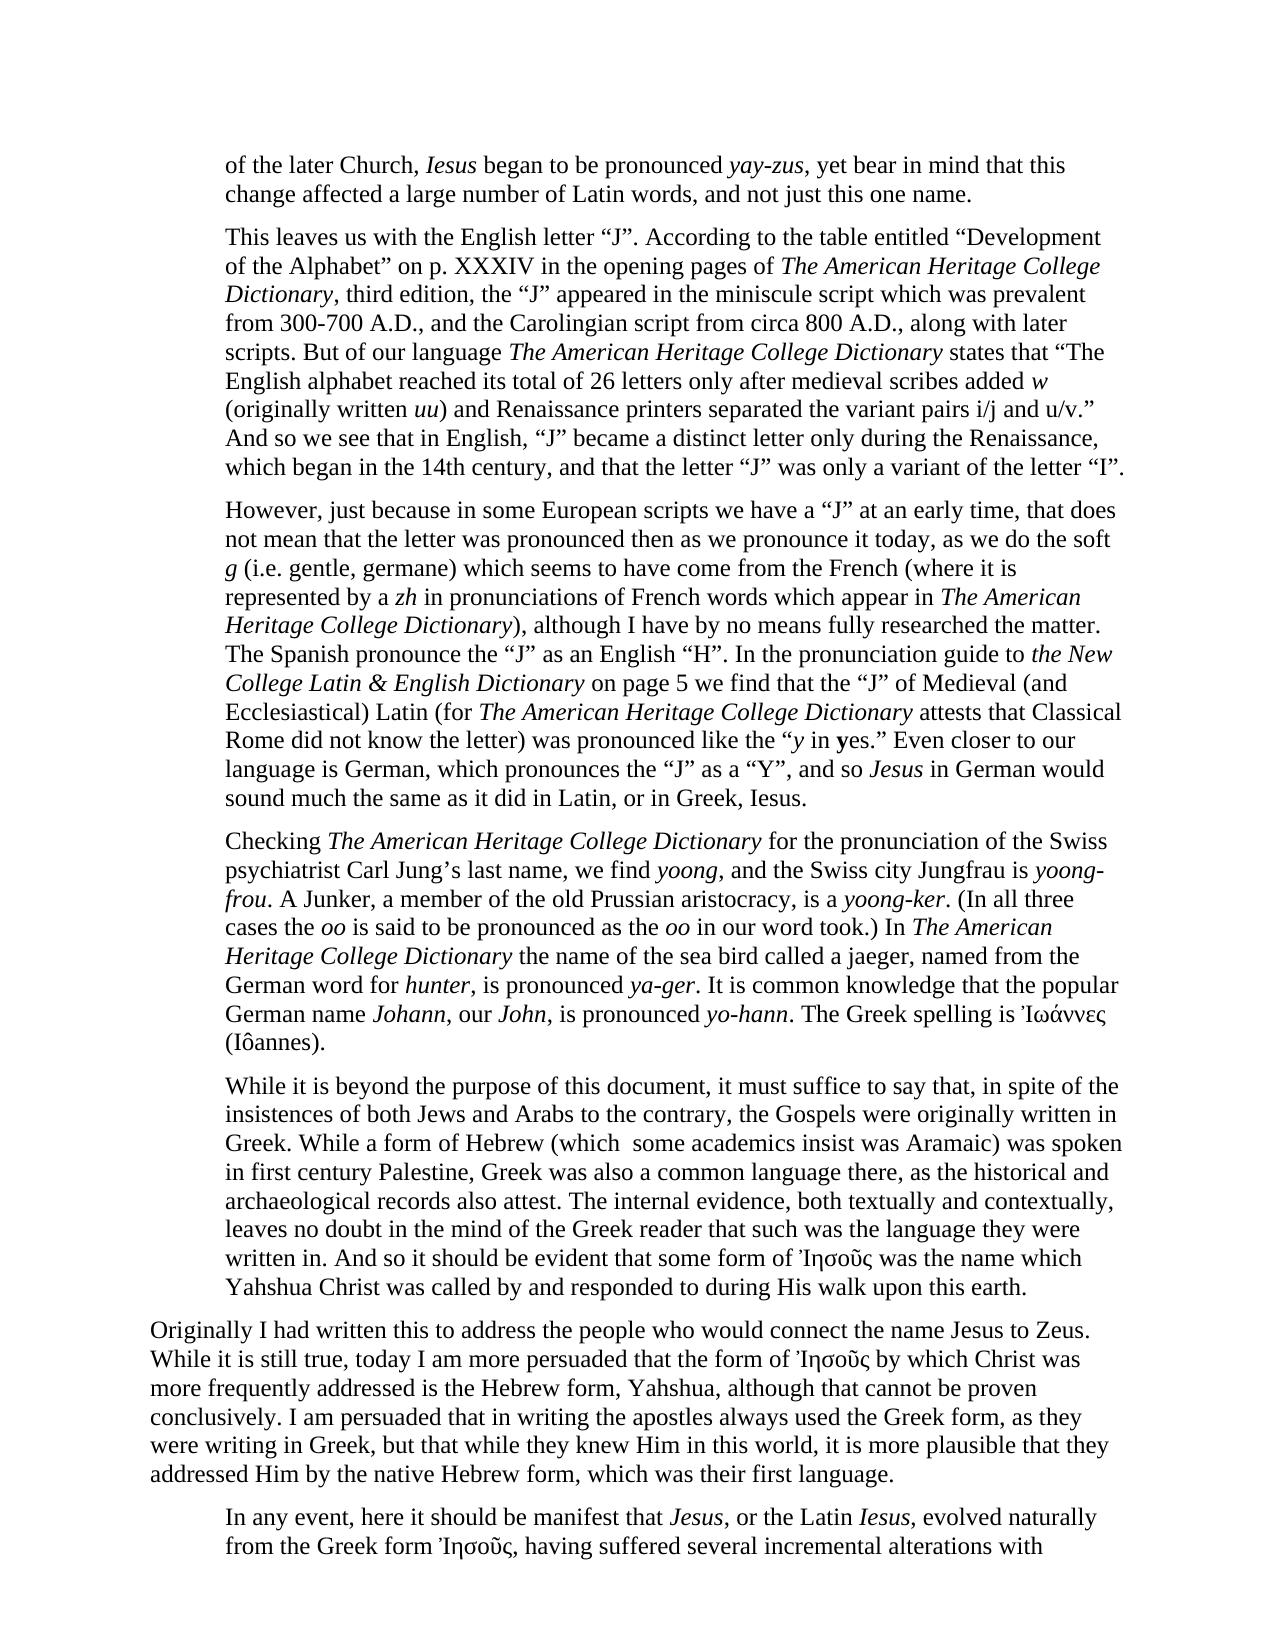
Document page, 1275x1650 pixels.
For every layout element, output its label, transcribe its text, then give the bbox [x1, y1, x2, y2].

text In any event, here it should be manifest that Jesus, or the Latin Iesus, evolved naturally from the Greek form Ἰησοῦς, having suffered several incremental alterations with [225, 1502, 1125, 1560]
text of the later Church, Iesus began to be pronounced yay-zus, yet bear in mind that this change affected a large number of Latin words, and not just this one name. [225, 150, 1125, 207]
text While it is beyond the purpose of this document, it must suffice to say that, in spite of the insistences of both Jews and Arabs to the contrary, the Gospels were originally written in Greek. While a form of Hebrew (which some academics insist was Aramaic) was spoken in first century Palestine, Greek was also a common language there, as the historical and archaeological records also attest. The internal evidence, both textually and contextually, leaves no doubt in the mind of the Greek reader that such was the language they were written in. And so it should be evident that some form of Ἰησοῦς was the name which Yahshua Christ was called by and responded to during His walk upon this earth. [225, 1071, 1125, 1301]
text Checking The American Heritage College Dictionary for the pronunciation of the Swiss psychiatrist Carl Jung’s last name, we find yoong, and the Swiss city Jungfrau is yoong-frou. A Junker, a member of the old Prussian aristocracy, is a yoong-ker. (In all three cases the oo is said to be pronounced as the oo in our word took.) In The American Heritage College Dictionary the name of the sea bird called a jaeger, named from the German word for hunter, is pronounced ya-ger. It is common knowledge that the popular German name Johann, our John, is pronounced yo-hann. The Greek spelling is Ἰωάννες (Iôannes). [225, 826, 1125, 1056]
text This leaves us with the English letter “J”. According to the table entitled “Development of the Alphabet” on p. XXXIV in the opening pages of The American Heritage College Dictionary, third edition, the “J” appeared in the miniscule script which was prevalent from 300-700 A.D., and the Carolingian script from circa 800 A.D., along with later scripts. But of our language The American Heritage College Dictionary states that “The English alphabet reached its total of 26 letters only after medieval scribes added w (originally written uu) and Renaissance printers separated the variant pairs i/j and u/v.” And so we see that in English, “J” became a distinct letter only during the Renaissance, which began in the 14th century, and that the letter “J” was only a variant of the letter “I”. [225, 222, 1125, 481]
text However, just because in some European scripts we have a “J” at an early time, that does not mean that the letter was pronounced then as we pronounce it today, as we do the soft g (i.e. gentle, germane) which seems to have come from the French (where it is represented by a zh in pronunciations of French words which appear in The American Heritage College Dictionary), although I have by no means fully researched the matter. The Spanish pronounce the “J” as an English “H”. In the pronunciation guide to the New College Latin & English Dictionary on page 5 we find that the “J” of Medieval (and Ecclesiastical) Latin (for The American Heritage College Dictionary attests that Classical Rome did not know the letter) was pronounced like the “y in yes.” Even closer to our language is German, which pronounces the “J” as a “Y”, and so Jesus in German would sound much the same as it did in Latin, or in Greek, Iesus. [225, 495, 1125, 812]
text Originally I had written this to address the people who would connect the name Jesus to Zeus. While it is still true, today I am more persuaded that the form of Ἰησοῦς by which Christ was more frequently addressed is the Hebrew form, Yahshua, although that cannot be proven conclusively. I am persuaded that in writing the apostles always used the Greek form, as they were writing in Greek, but that while they knew Him in this world, it is more plausible that they addressed Him by the native Hebrew form, which was their first language. [150, 1315, 1125, 1488]
